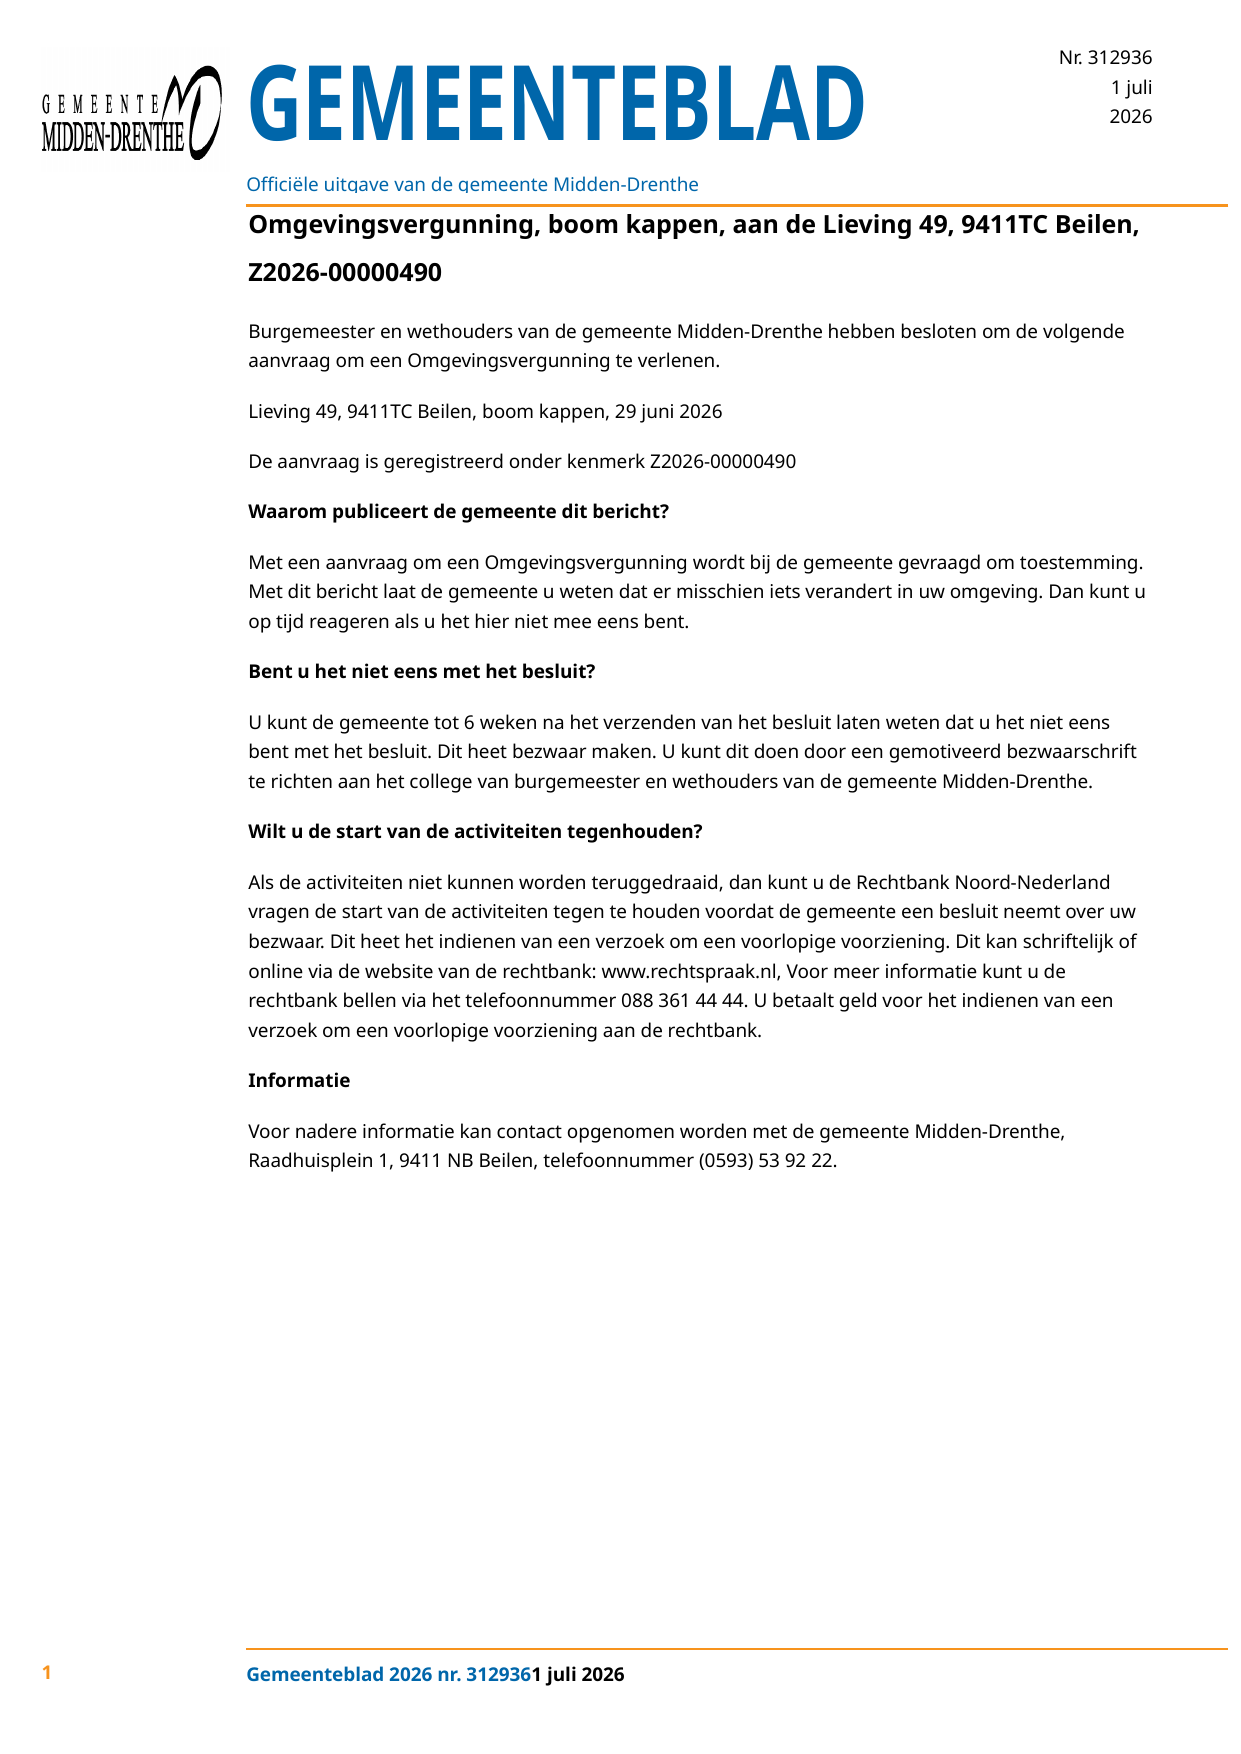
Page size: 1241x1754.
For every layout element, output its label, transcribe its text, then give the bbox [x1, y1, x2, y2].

text U kunt de gemeente tot 6 weken na het verzenden van het besluit laten weten dat u het niet eens bent met het besluit. Dit heet bezwaar maken. U kunt dit doen door een gemotiveerd bezwaarschrift te richten aan het college van burgemeester en wethouders van de gemeente Midden-Drenthe. [248, 709, 1152, 794]
text Burgemeester en wethouders van de gemeente Midden-Drenthe hebben besloten om de volgende aanvraag om een Omgevingsvergunning te verlenen. [248, 318, 1152, 373]
text Bent u het niet eens met het besluit? [248, 659, 1152, 684]
text Als de activiteiten niet kunnen worden teruggedraaid, dan kunt u de Rechtbank Noord-Nederland vragen de start van de activiteiten tegen te houden voordat de gemeente een besluit neemt over uw bezwaar. Dit heet het indienen van een verzoek om een voorlopige voorziening. Dit kan schriftelijk of online via de website van de rechtbank: www.rechtspraak.nl, Voor meer informatie kunt u de rechtbank bellen via het telefoonnummer 088 361 44 44. U betaalt geld voor het indienen van een verzoek om een voorlopige voorziening aan de rechtbank. [248, 869, 1152, 1043]
picture [41, 47, 231, 172]
text Voor nadere informatie kan contact opgenomen worden met de gemeente Midden-Drenthe, Raadhuisplein 1, 9411 NB Beilen, telefoonnummer (0593) 53 92 22. [248, 1118, 1152, 1173]
text Wilt u de start van de activiteiten tegenhouden? [248, 819, 1152, 844]
text Omgevingsvergunning, boom kappen, aan de Lieving 49, 9411TC Beilen, Z2026-00000490 [248, 207, 1152, 288]
text Met een aanvraag om een Omgevingsvergunning wordt bij de gemeente gevraagd om toestemming. Met dit bericht laat de gemeente u weten dat er misschien iets verandert in uw omgeving. Dan kunt u op tijd reageren als u het hier niet mee eens bent. [248, 549, 1152, 634]
text De aanvraag is geregistreerd onder kenmerk Z2026-00000490 [248, 448, 1152, 474]
text Informatie [248, 1067, 1152, 1093]
text Waarom publiceert de gemeente dit bericht? [248, 499, 1152, 524]
text Lieving 49, 9411TC Beilen, boom kappen, 29 juni 2026 [248, 398, 1152, 424]
